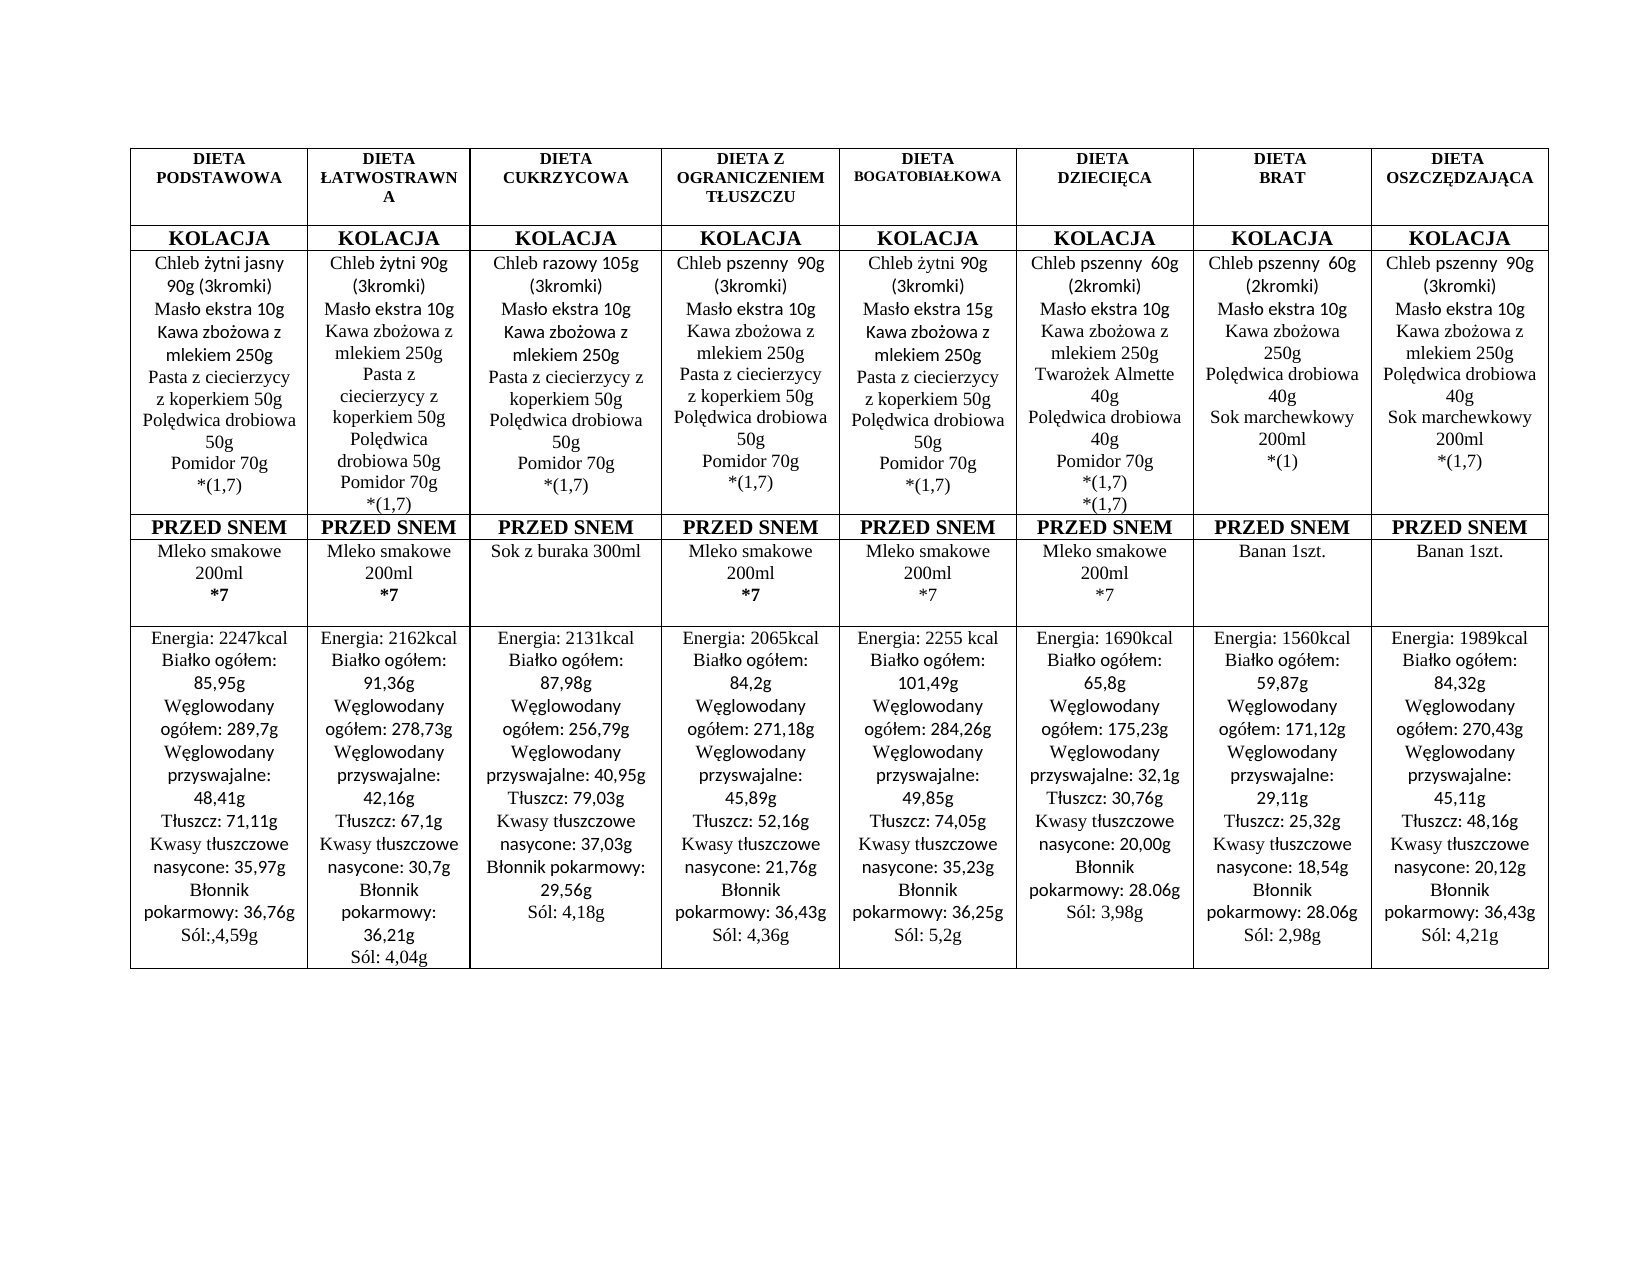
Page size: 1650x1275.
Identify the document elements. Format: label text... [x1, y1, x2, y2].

table_cell KOLACJA [459, 226, 469, 250]
table_cell PRZED SNEM [651, 515, 661, 539]
table_cell Chleb żytni jasny 90g (3kromki) Masło ekstra 10g Kawa zbożowa z mlekiem 250g Pasta z ciecierzycy z koperkiem 50g Polędwica drobiowa 50g Pomidor 70g *(1,7) [131, 251, 307, 514]
table_cell KOLACJA [1360, 226, 1371, 250]
table_cell DIETA BRAT [1194, 149, 1371, 225]
table_cell Chleb pszenny 60g (2kromki) Masło ekstra 10g Kawa zbożowa 250g Polędwica drobiowa 40g Sok marchewkowy 200ml *(1) [1194, 251, 1371, 514]
table_cell DIETA CUKRZYCOWA [471, 149, 661, 225]
table_cell Mleko smakowe 200ml *7 [131, 540, 307, 626]
table_cell Chleb pszenny 90g (3kromki) Masło ekstra 10g Kawa zbożowa z mlekiem 250g Polędwica drobiowa 40g Sok marchewkowy 200ml *(1,7) [1372, 251, 1548, 514]
table_cell DIETA ŁATWOSTRAWNA [308, 149, 469, 225]
table_cell KOLACJA [131, 226, 142, 250]
table_cell KOLACJA [308, 226, 319, 250]
table_cell Mleko smakowe 200ml *7 [308, 540, 469, 626]
table_cell PRZED SNEM [131, 515, 142, 539]
table_cell KOLACJA [840, 226, 851, 250]
table_cell PRZED SNEM [1372, 515, 1382, 539]
table_cell PRZED SNEM [662, 515, 673, 539]
table_cell PRZED SNEM [459, 515, 469, 539]
table_cell PRZED SNEM [471, 515, 481, 539]
table_cell Energia: 1690kcal Białko ogółem: 65,8g Węglowodany ogółem: 175,23g Węglowodany przyswajalne: 32,1g Tłuszcz: 30,76g Kwasy tłuszczowe nasycone: 20,00g Błonnik pokarmowy: 28.06g Sól: 3,98g [1017, 627, 1193, 968]
table_cell Chleb razowy 105g (3kromki) Masło ekstra 10g Kawa zbożowa z mlekiem 250g Pasta z ciecierzycy z koperkiem 50g Polędwica drobiowa 50g Pomidor 70g *(1,7) [471, 251, 661, 514]
table_cell Energia: 2065kcal Białko ogółem: 84,2g Węglowodany ogółem: 271,18g Węglowodany przyswajalne: 45,89g Tłuszcz: 52,16g Kwasy tłuszczowe nasycone: 21,76g Błonnik pokarmowy: 36,43g Sól: 4,36g [662, 627, 839, 968]
table_cell Energia: 2131kcal Białko ogółem: 87,98g Węglowodany ogółem: 256,79g Węglowodany przyswajalne: 40,95g Tłuszcz: 79,03g Kwasy tłuszczowe nasycone: 37,03g Błonnik pokarmowy: 29,56g Sól: 4,18g [471, 627, 661, 968]
table_cell Mleko smakowe 200ml *7 [662, 540, 839, 626]
table_cell DIETA OSZCZĘDZAJĄCA [1372, 149, 1548, 225]
table_cell PRZED SNEM [840, 515, 851, 539]
table_cell KOLACJA [471, 226, 481, 250]
table_cell KOLACJA [828, 226, 839, 250]
table_cell DIETA Z OGRANICZENIEM TŁUSZCZU [662, 149, 673, 225]
table_cell PRZED SNEM [828, 515, 839, 539]
table_cell KOLACJA [296, 226, 307, 250]
table_cell Energia: 2247kcal Białko ogółem: 85,95g Węglowodany ogółem: 289,7g Węglowodany przyswajalne: 48,41g Tłuszcz: 71,11g Kwasy tłuszczowe nasycone: 35,97g Błonnik pokarmowy: 36,76g Sól:,4,59g [131, 627, 307, 968]
table_cell Banan 1szt. [1194, 540, 1371, 626]
table_cell PRZED SNEM [1537, 515, 1548, 539]
table_cell Energia: 1989kcal Białko ogółem: 84,32g Węglowodany ogółem: 270,43g Węglowodany przyswajalne: 45,11g Tłuszcz: 48,16g Kwasy tłuszczowe nasycone: 20,12g Błonnik pokarmowy: 36,43g Sól: 4,21g [1372, 627, 1548, 968]
table_cell Chleb żytni 90g (3kromki) Masło ekstra 15g Kawa zbożowa z mlekiem 250g Pasta z ciecierzycy z koperkiem 50g Polędwica drobiowa 50g Pomidor 70g *(1,7) [840, 251, 1016, 514]
table_cell KOLACJA [1182, 226, 1193, 250]
table_cell KOLACJA [1537, 226, 1548, 250]
table_cell Sok z buraka 300ml [471, 540, 661, 626]
table_cell Energia: 2255 kcal Białko ogółem: 101,49g Węglowodany ogółem: 284,26g Węglowodany przyswajalne: 49,85g Tłuszcz: 74,05g Kwasy tłuszczowe nasycone: 35,23g Błonnik pokarmowy: 36,25g Sól: 5,2g [840, 627, 1016, 968]
table_cell Mleko smakowe 200ml *7 [840, 540, 1016, 626]
table_cell PRZED SNEM [1360, 515, 1371, 539]
table_cell KOLACJA [1017, 226, 1027, 250]
table_cell Energia: 2162kcal Białko ogółem: 91,36g Węglowodany ogółem: 278,73g Węglowodany przyswajalne: 42,16g Tłuszcz: 67,1g Kwasy tłuszczowe nasycone: 30,7g Błonnik pokarmowy: 36,21g Sól: 4,04g [308, 627, 319, 968]
table_cell Chleb pszenny 90g (3kromki) Masło ekstra 10g Kawa zbożowa z mlekiem 250g Pasta z ciecierzycy z koperkiem 50g Polędwica drobiowa 50g Pomidor 70g *(1,7) [662, 251, 839, 514]
table_cell DIETA Z OGRANICZENIEM TŁUSZCZU [828, 149, 839, 225]
table_cell PRZED SNEM [1017, 515, 1027, 539]
table_cell PRZED SNEM [1194, 515, 1204, 539]
table_cell DIETA PODSTAWOWA [131, 149, 307, 225]
table_cell Energia: 1560kcal Białko ogółem: 59,87g Węglowodany ogółem: 171,12g Węglowodany przyswajalne: 29,11g Tłuszcz: 25,32g Kwasy tłuszczowe nasycone: 18,54g Błonnik pokarmowy: 28.06g Sól: 2,98g [1194, 627, 1371, 968]
table_cell PRZED SNEM [296, 515, 307, 539]
table_cell PRZED SNEM [1182, 515, 1193, 539]
table_cell DIETA BOGATOBIAŁKOWA [840, 149, 1016, 225]
table_cell Banan 1szt. [1372, 540, 1548, 626]
table_cell PRZED SNEM [1005, 515, 1016, 539]
table_cell KOLACJA [1194, 226, 1204, 250]
table_cell Chleb pszenny 60g (2kromki) Masło ekstra 10g Kawa zbożowa z mlekiem 250g Twarożek Almette 40g Polędwica drobiowa 40g Pomidor 70g *(1,7) *(1,7) [1182, 251, 1193, 514]
table_cell DIETA DZIECIĘCA [1017, 149, 1193, 225]
table_cell KOLACJA [1005, 226, 1016, 250]
table_cell KOLACJA [662, 226, 673, 250]
table_cell Mleko smakowe 200ml *7 [1017, 540, 1193, 626]
table_cell KOLACJA [651, 226, 661, 250]
table_cell KOLACJA [1372, 226, 1382, 250]
table_cell PRZED SNEM [308, 515, 319, 539]
